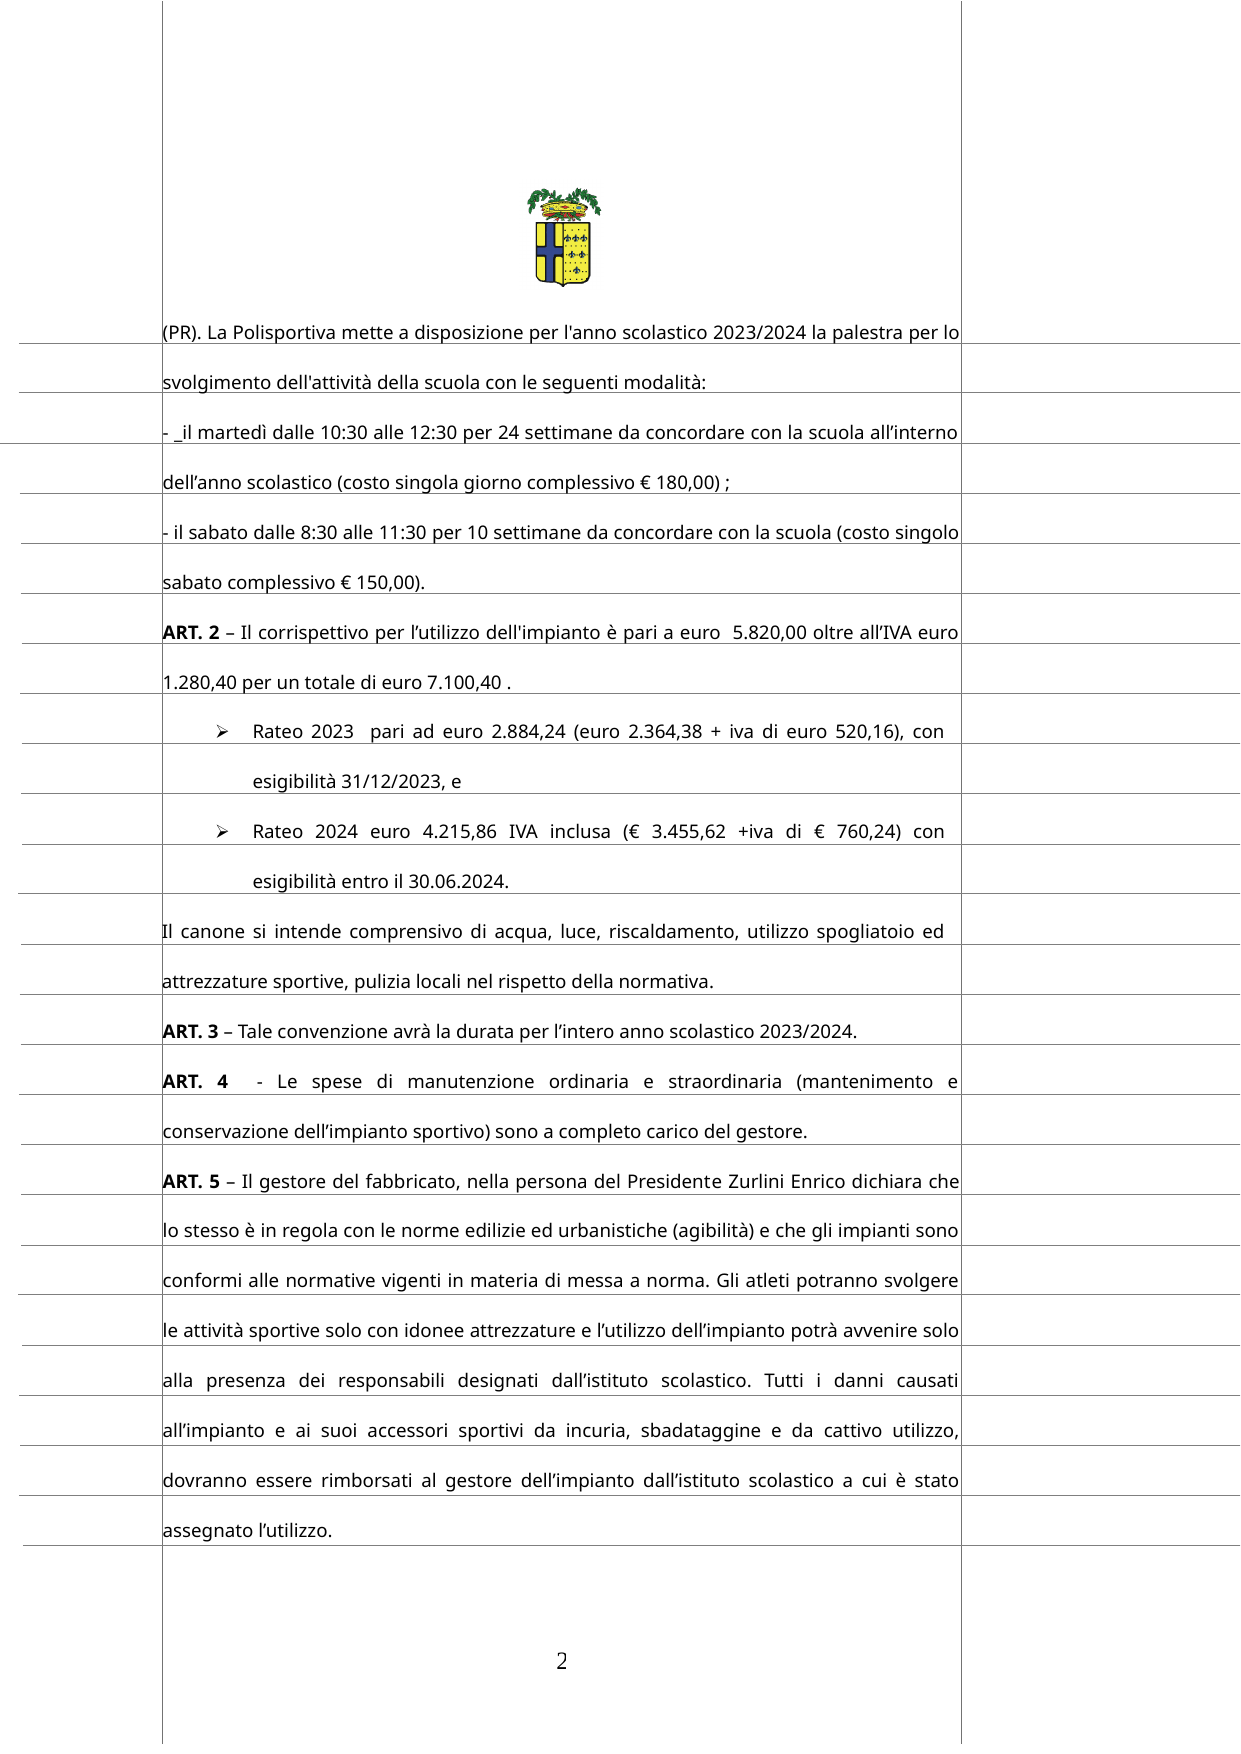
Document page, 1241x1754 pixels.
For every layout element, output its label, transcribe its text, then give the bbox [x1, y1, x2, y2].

text attrezzature sportive, pulizia locali nel rispetto della normativa. [163, 945, 945, 994]
list esigibilità entro il 30.06.2024. [215, 845, 945, 893]
text ART. 2 – Il corrispettivo per l’utilizzo dell'impianto è pari a euro 5.820,00 oltre all’IVA euro [163, 595, 960, 643]
text ART. 4 - Le spese di manutenzione ordinaria e straordinaria (mantenimento e [163, 1045, 960, 1094]
text 1.280,40 per un totale di euro 7.100,40 . [163, 644, 960, 693]
text assegnato l’utilizzo. [163, 1496, 960, 1543]
text (PR). La Polisportiva mette a disposizione per l'anno scolastico 2023/2024 la palestra per lo [163, 295, 960, 343]
text le attività sportive solo con idonee attrezzature e l’utilizzo dell’impianto potrà avvenire solo [163, 1295, 960, 1345]
text lo stesso è in regola con le norme edilizie ed urbanistiche (agibilità) e che gli impianti sono [163, 1195, 960, 1245]
text conservazione dell’impianto sportivo) sono a completo carico del gestore. [163, 1095, 960, 1143]
picture [518, 179, 605, 290]
list Rateo 2023 pari ad euro 2.884,24 (euro 2.364,38 + iva di euro 520,16), con [215, 694, 945, 743]
text - _il martedì dalle 10:30 alle 12:30 per 24 settimane da concordare con la scuola all’interno [163, 395, 960, 443]
list Rateo 2024 euro 4.215,86 IVA inclusa (€ 3.455,62 +iva di € 760,24) con [215, 794, 945, 844]
text Il canone si intende comprensivo di acqua, luce, riscaldamento, utilizzo spogliatoio ed [163, 894, 945, 944]
text ART. 5 – Il gestore del fabbricato, nella persona del Presidente Zurlini Enrico dichiara che [163, 1145, 960, 1194]
text dovranno essere rimborsati al gestore dell’impianto dall’istituto scolastico a cui è stato [163, 1446, 960, 1495]
text sabato complessivo € 150,00). [163, 544, 960, 593]
text alla presenza dei responsabili designati dall’istituto scolastico. Tutti i danni causati [163, 1346, 960, 1395]
text conformi alle normative vigenti in materia di messa a norma. Gli atleti potranno svolgere [163, 1246, 960, 1294]
text - il sabato dalle 8:30 alle 11:30 per 10 settimane da concordare con la scuola (costo singolo [163, 495, 960, 543]
text svolgimento dell'attività della scuola con le seguenti modalità: [163, 344, 960, 392]
text ART. 3 – Tale convenzione avrà la durata per l’intero anno scolastico 2023/2024. [163, 995, 960, 1044]
text all’impianto e ai suoi accessori sportivi da incuria, sbadataggine e da cattivo utilizzo, [163, 1396, 960, 1445]
list esigibilità 31/12/2023, e [215, 744, 945, 793]
text dell’anno scolastico (costo singola giorno complessivo € 180,00) ; [163, 444, 960, 493]
